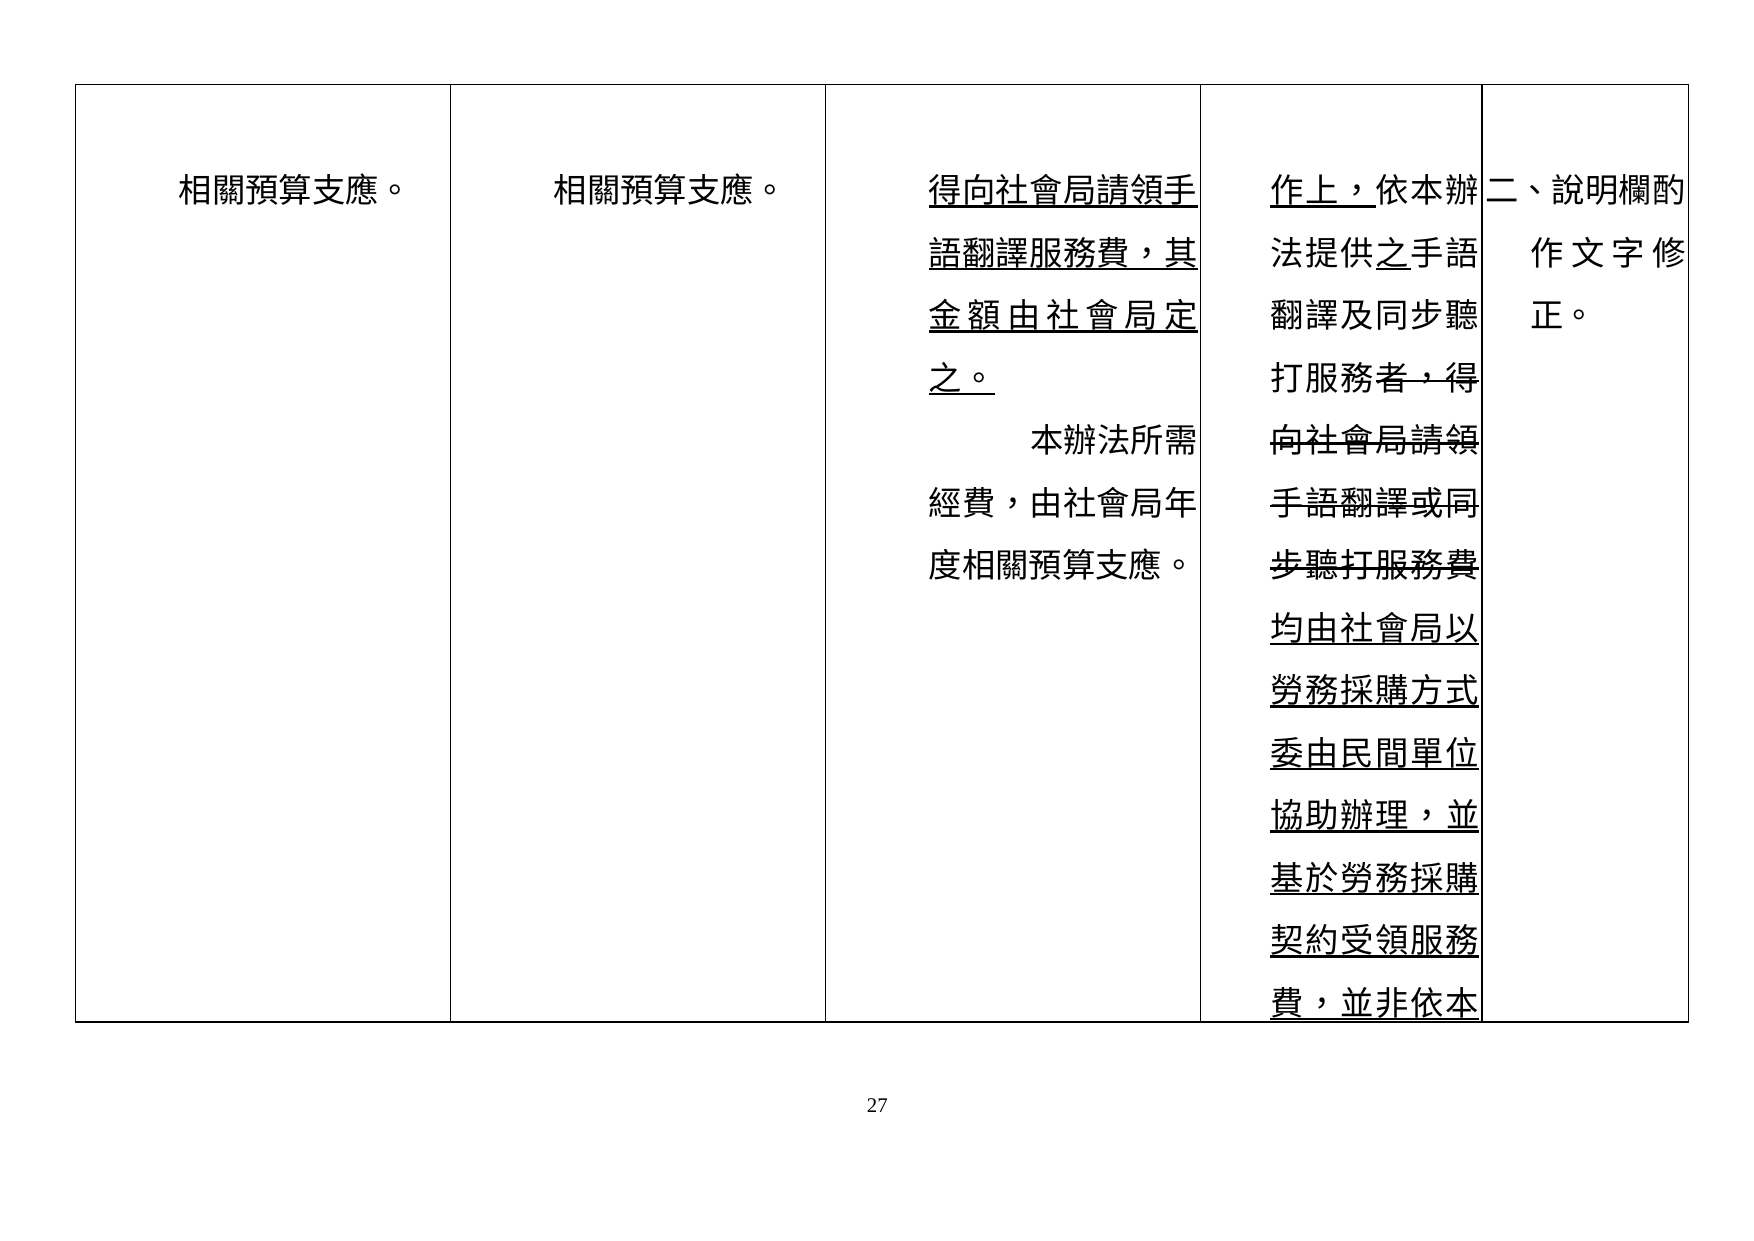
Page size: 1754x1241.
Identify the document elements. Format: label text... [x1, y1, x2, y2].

table_cell 作上，依本辦法提供之手語翻譯及同步聽打服務者，得向社會局請領手語翻譯或同步聽打服務費均由社會局以勞務採購方式委由民間單位協助辦理，並基於勞務採購契約受領服務費，並非依本 [1201, 85, 1481, 1021]
table_cell 相關預算支應。 [76, 85, 450, 1021]
table_cell 相關預算支應。 [451, 85, 825, 1021]
table_cell 二、說明欄酌作文字修正。 [1483, 85, 1688, 1021]
table_cell 得向社會局請領手語翻譯服務費，其金額由社會局定之。 本辦法所需經費，由社會局年度相關預算支應。 [826, 85, 1200, 1021]
